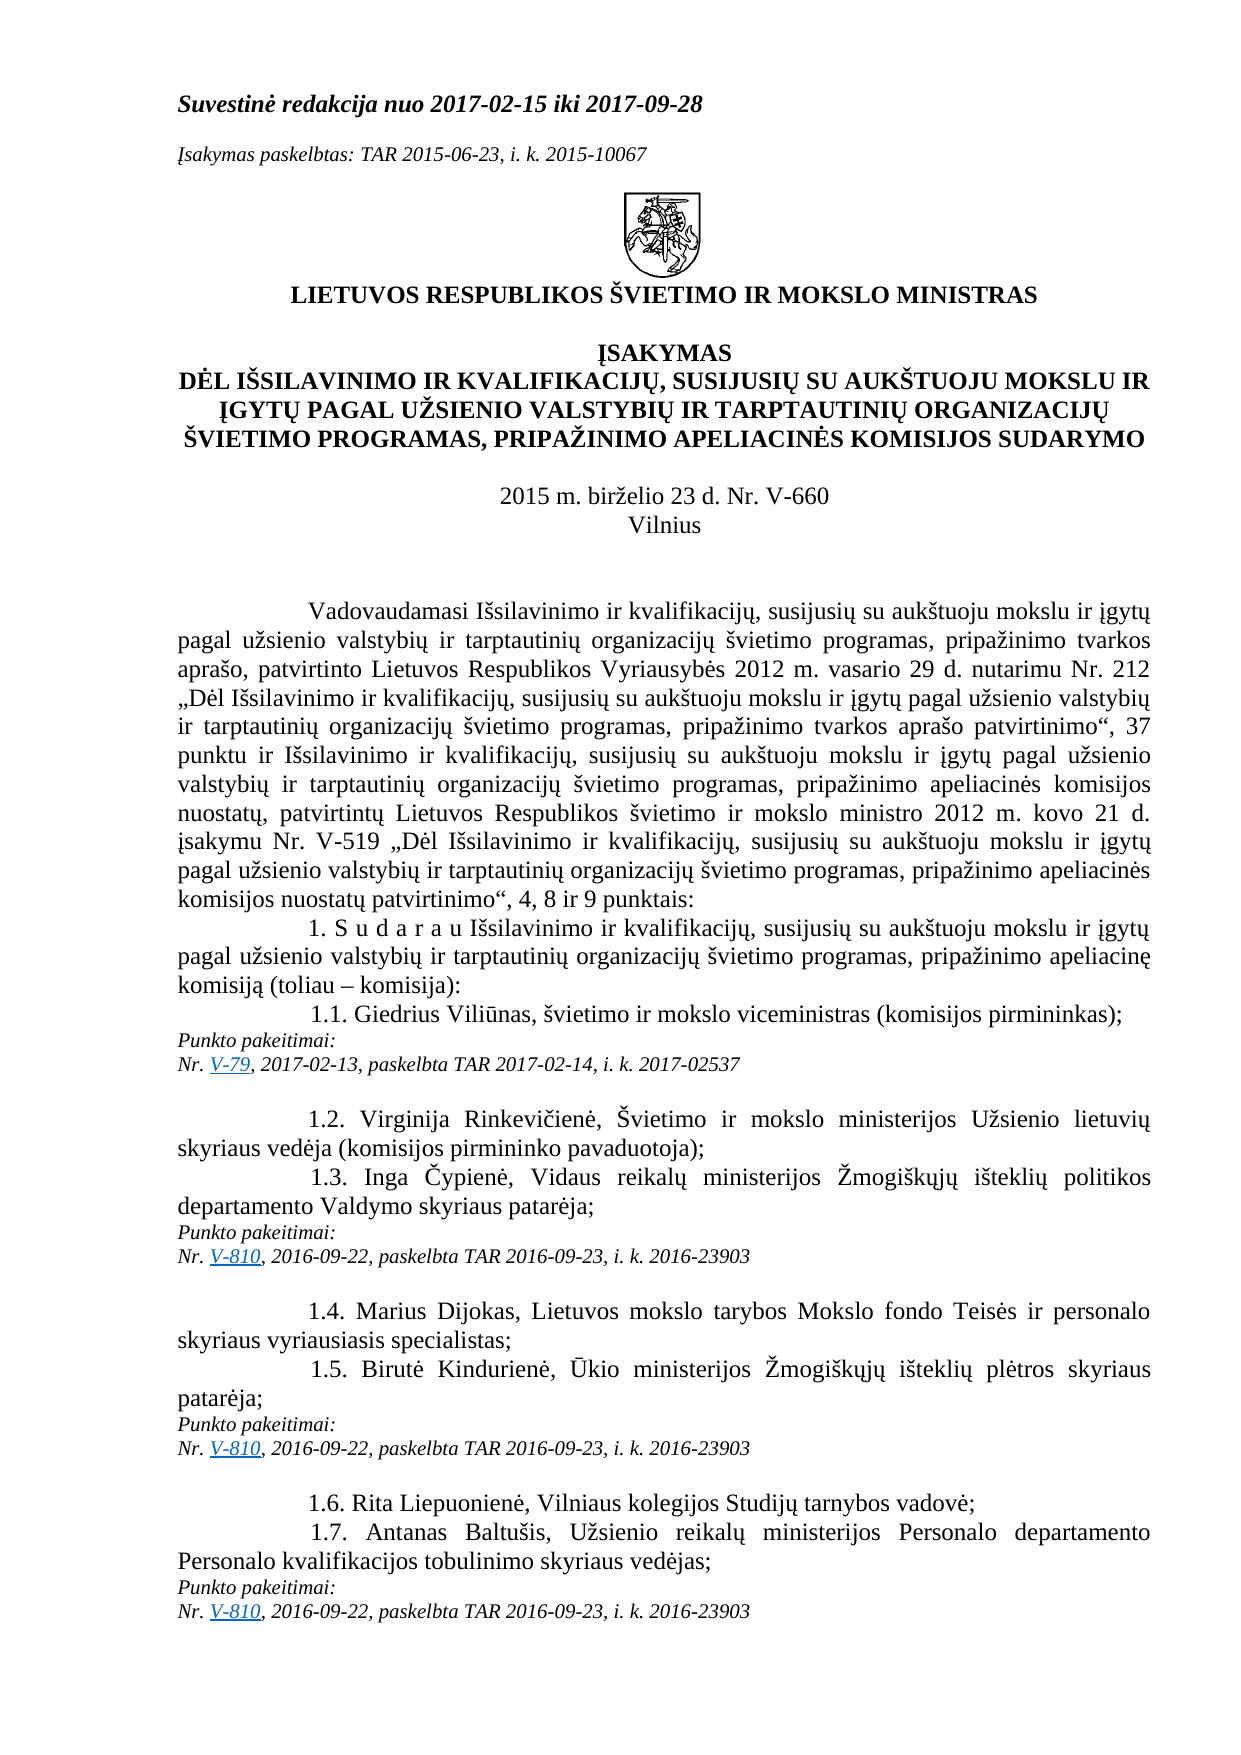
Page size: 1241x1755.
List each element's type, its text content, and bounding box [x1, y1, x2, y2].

text Vilnius [177, 510, 1152, 539]
text Nr. V-810, 2016-09-22, paskelbta TAR 2016-09-23, i. k. 2016-23903 [177, 1599, 1152, 1623]
text 1.7. Antanas Baltušis, Užsienio reikalų ministerijos Personalo departamento Personalo kvalifikacijos tobulinimo skyriaus vedėjas; [177, 1517, 1152, 1574]
text Punkto pakeitimai: [177, 1219, 1152, 1244]
text 1. S u d a r a u Išsilavinimo ir kvalifikacijų, susijusių su aukštuoju mokslu ir įgytų pagal užsienio valstybių ir tarptautinių organizacijų švietimo programas, pripažinimo apeliacinę komisiją (toliau – komisija): [177, 913, 1152, 999]
text Įsakymas paskelbtas: TAR 2015-06-23, i. k. 2015-10067 [177, 141, 1152, 166]
text ĮSAKYMAS [177, 338, 1152, 366]
text Suvestinė redakcija nuo 2017-02-15 iki 2017-09-28 [177, 89, 1152, 117]
text Nr. V-810, 2016-09-22, paskelbta TAR 2016-09-23, i. k. 2016-23903 [177, 1244, 1152, 1268]
text Punkto pakeitimai: [177, 1411, 1152, 1436]
text 1.2. Virginija Rinkevičienė, Švietimo ir mokslo ministerijos Užsienio lietuvių skyriaus vedėja (komisijos pirmininko pavaduotoja); [177, 1104, 1152, 1162]
text 2015 m. birželio 23 d. Nr. V-660 [177, 481, 1152, 510]
text 1.1. Giedrius Viliūnas, švietimo ir mokslo viceministras (komisijos pirmininkas); [177, 999, 1152, 1028]
text 1.3. Inga Čypienė, Vidaus reikalų ministerijos Žmogiškųjų išteklių politikos departamento Valdymo skyriaus patarėja; [177, 1162, 1152, 1219]
text Nr. V-810, 2016-09-22, paskelbta TAR 2016-09-23, i. k. 2016-23903 [177, 1436, 1152, 1459]
text 1.5. Birutė Kindurienė, Ūkio ministerijos Žmogiškųjų išteklių plėtros skyriaus patarėja; [177, 1354, 1152, 1411]
text DĖL IŠSILAVINIMO IR KVALIFIKACIJŲ, SUSIJUSIŲ SU AUKŠTUOJU MOKSLU IR ĮGYTŲ PAGAL UŽSIENIO VALSTYBIŲ IR TARPTAUTINIŲ ORGANIZACIJŲ ŠVIETIMO PROGRAMAS, PRIPAŽINIMO APELIACINĖS KOMISIJOS SUDARYMO [177, 366, 1152, 453]
text LIETUVOS RESPUBLIKOS ŠVIETIMO IR MOKSLO MINISTRAS [177, 280, 1152, 309]
text Punkto pakeitimai: [177, 1574, 1152, 1599]
text Punkto pakeitimai: [177, 1028, 1152, 1052]
text 1.4. Marius Dijokas, Lietuvos mokslo tarybos Mokslo fondo Teisės ir personalo skyriaus vyriausiasis specialistas; [177, 1296, 1152, 1354]
text 1.6. Rita Liepuonienė, Vilniaus kolegijos Studijų tarnybos vadovė; [177, 1488, 1152, 1517]
text Vadovaudamasi Išsilavinimo ir kvalifikacijų, susijusių su aukštuoju mokslu ir įgytų pagal užsienio valstybių ir tarptautinių organizacijų švietimo programas, pripažinimo tvarkos aprašo, patvirtinto Lietuvos Respublikos Vyriausybės 2012 m. vasario 29 d. nutarimu Nr. 212 „Dėl Išsilavinimo ir kvalifikacijų, susijusių su aukštuoju mokslu ir įgytų pagal užsienio valstybių ir tarptautinių organizacijų švietimo programas, pripažinimo tvarkos aprašo patvirtinimo“, 37 punktu ir Išsilavinimo ir kvalifikacijų, susijusių su aukštuoju mokslu ir įgytų pagal užsienio valstybių ir tarptautinių organizacijų švietimo programas, pripažinimo apeliacinės komisijos nuostatų, patvirtintų Lietuvos Respublikos švietimo ir mokslo ministro 2012 m. kovo 21 d. įsakymu Nr. V-519 „Dėl Išsilavinimo ir kvalifikacijų, susijusių su aukštuoju mokslu ir įgytų pagal užsienio valstybių ir tarptautinių organizacijų švietimo programas, pripažinimo apeliacinės komisijos nuostatų patvirtinimo“, 4, 8 ir 9 punktais: [177, 596, 1152, 913]
text Nr. V-79, 2017-02-13, paskelbta TAR 2017-02-14, i. k. 2017-02537 [177, 1052, 1152, 1076]
